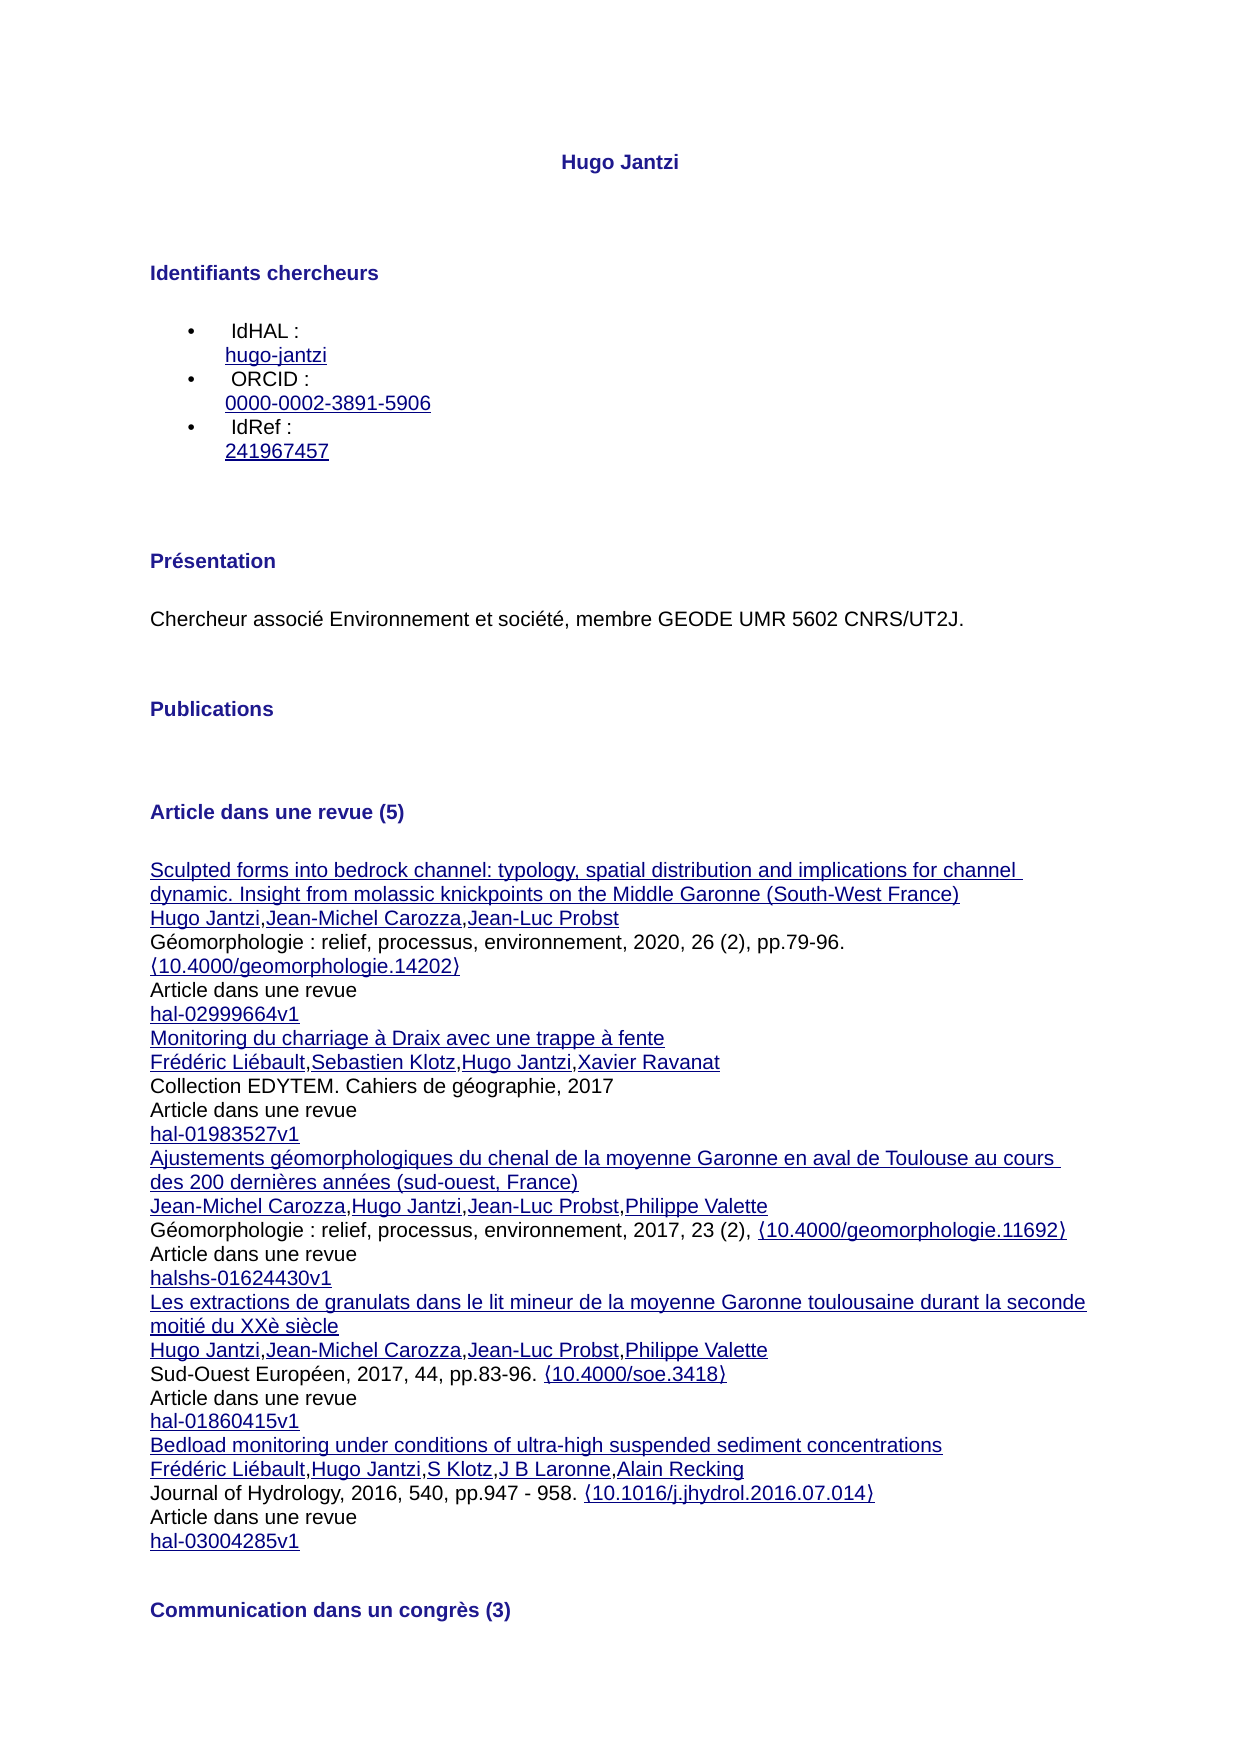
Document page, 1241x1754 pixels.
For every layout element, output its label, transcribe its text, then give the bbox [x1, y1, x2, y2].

table_cell Ajustements géomorphologiques du chenal de la moyenne Garonne en aval de Toulouse au cours des 200 dernières années (sud-ouest, France) Jean-Michel Carozza,Hugo Jantzi,Jean-Luc Probst,Philippe Valette Géomorphologie : relief, processus, environnement, 2017, 23 (2), ⟨10.4000/geomorphologie.11692⟩ Article dans une revue halshs-01624430v1 [150, 1146, 1090, 1289]
subtitle Article dans une revue (5) [150, 800, 1090, 824]
list hugo-jantzi [187, 343, 1090, 367]
table_cell Bedload monitoring under conditions of ultra-high suspended sediment concentrations Frédéric Liébault,Hugo Jantzi,S Klotz,J B Laronne,Alain Recking Journal of Hydrology, 2016, 540, pp.947 - 958. ⟨10.1016/j.jhydrol.2016.07.014⟩ Article dans une revue hal-03004285v1 [150, 1433, 1090, 1553]
subtitle Identifiants chercheurs [150, 260, 1090, 284]
table_cell Monitoring du charriage à Draix avec une trappe à fente Frédéric Liébault,Sebastien Klotz,Hugo Jantzi,Xavier Ravanat Collection EDYTEM. Cahiers de géographie, 2017 Article dans une revue hal-01983527v1 [150, 1026, 1090, 1146]
list ORCID : [187, 367, 1090, 391]
table_header Sculpted forms into bedrock channel: typology, spatial distribution and implications for channel dynamic. Insight from molassic knickpoints on the Middle Garonne (South-West France) Hugo Jantzi,Jean-Michel Carozza,Jean-Luc Probst Géomorphologie : relief, processus, environnement, 2020, 26 (2), pp.79-96. ⟨10.4000/geomorphologie.14202⟩ Article dans une revue hal-02999664v1 [150, 858, 1090, 1026]
subtitle Présentation [150, 549, 1090, 573]
list IdHAL : [187, 319, 1090, 343]
list 0000-0002-3891-5906 [187, 391, 1090, 414]
list IdRef : [187, 414, 1090, 438]
subtitle Hugo Jantzi [150, 150, 1090, 174]
text Chercheur associé Environnement et société, membre GEODE UMR 5602 CNRS/UT2J. [150, 607, 1090, 631]
table_cell Les extractions de granulats dans le lit mineur de la moyenne Garonne toulousaine durant la seconde moitié du XXè siècle Hugo Jantzi,Jean-Michel Carozza,Jean-Luc Probst,Philippe Valette Sud-Ouest Européen, 2017, 44, pp.83-96. ⟨10.4000/soe.3418⟩ Article dans une revue hal-01860415v1 [150, 1290, 1090, 1433]
subtitle Publications [150, 697, 1090, 721]
subtitle Communication dans un congrès (3) [150, 1598, 1090, 1622]
list 241967457 [187, 438, 1090, 462]
